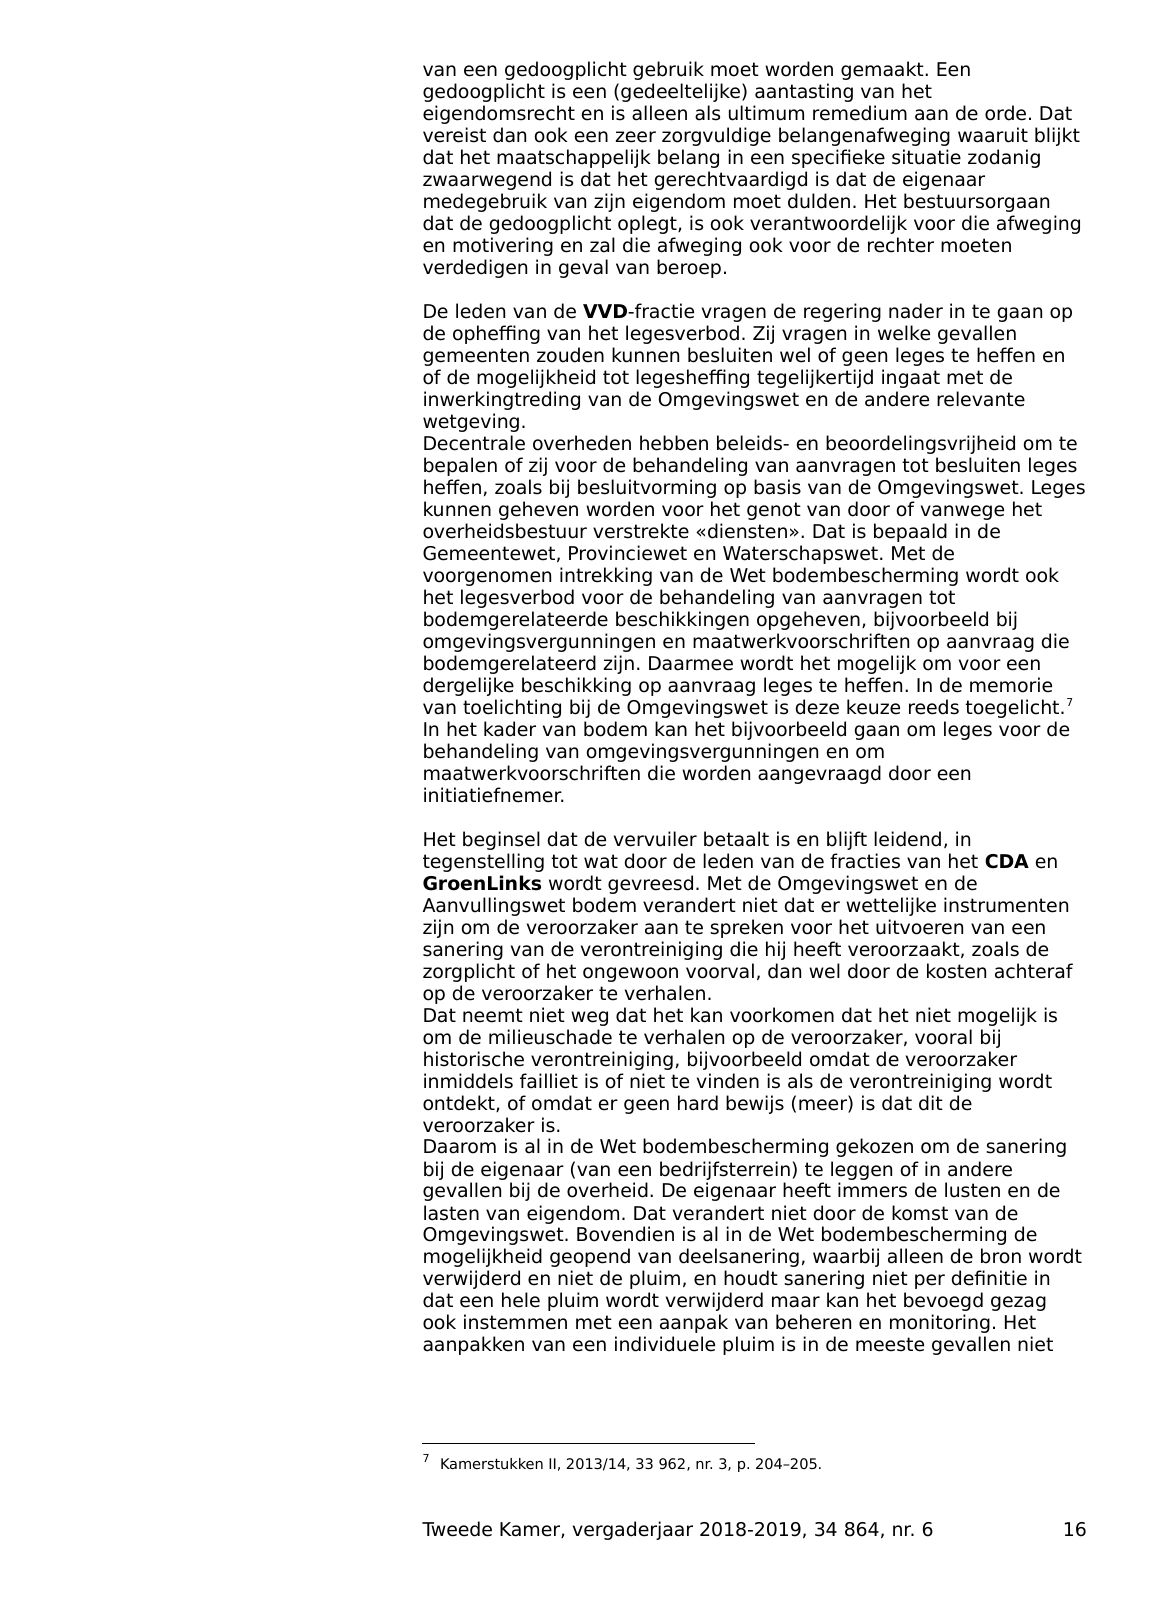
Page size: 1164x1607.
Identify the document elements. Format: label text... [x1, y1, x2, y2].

text Het beginsel dat de vervuiler betaalt is en blijft leidend, in tegenstelling tot wat door de leden van de fracties van het CDA en GroenLinks wordt gevreesd. Met de Omgevingswet en de Aanvullingswet bodem verandert niet dat er wettelijke instrumenten zijn om de veroorzaker aan te spreken voor het uitvoeren van een sanering van de verontreiniging die hij heeft veroorzaakt, zoals de zorgplicht of het ongewoon voorval, dan wel door de kosten achteraf op de veroorzaker te verhalen. [422, 829, 1087, 1004]
text Kamerstukken II, 2013/14, 33 962, nr. 3, p. 204–205. [422, 1452, 1087, 1474]
text In het kader van bodem kan het bijvoorbeeld gaan om leges voor de behandeling van omgevingsvergunningen en om maatwerkvoorschriften die worden aangevraagd door een initiatiefnemer. [422, 719, 1087, 807]
text Dat neemt niet weg dat het kan voorkomen dat het niet mogelijk is om de milieuschade te verhalen op de veroorzaker, vooral bij historische verontreiniging, bijvoorbeeld omdat de veroorzaker inmiddels failliet is of niet te vinden is als de verontreiniging wordt ontdekt, of omdat er geen hard bewijs (meer) is dat dit de veroorzaker is. [422, 1004, 1087, 1136]
text Daarom is al in de Wet bodembescherming gekozen om de sanering bij de eigenaar (van een bedrijfsterrein) te leggen of in andere gevallen bij de overheid. De eigenaar heeft immers de lusten en de lasten van eigendom. Dat verandert niet door de komst van de Omgevingswet. Bovendien is al in de Wet bodembescherming de mogelijkheid geopend van deelsanering, waarbij alleen de bron wordt verwijderd en niet de pluim, en houdt sanering niet per definitie in dat een hele pluim wordt verwijderd maar kan het bevoegd gezag ook instemmen met een aanpak van beheren en monitoring. Het aanpakken van een individuele pluim is in de meeste gevallen niet [422, 1136, 1087, 1356]
text De leden van de VVD-fractie vragen de regering nader in te gaan op de opheffing van het legesverbod. Zij vragen in welke gevallen gemeenten zouden kunnen besluiten wel of geen leges te heffen en of de mogelijkheid tot legesheffing tegelijkertijd ingaat met de inwerkingtreding van de Omgevingswet en de andere relevante wetgeving. [422, 301, 1087, 433]
text van een gedoogplicht gebruik moet worden gemaakt. Een gedoogplicht is een (gedeeltelijke) aantasting van het eigendomsrecht en is alleen als ultimum remedium aan de orde. Dat vereist dan ook een zeer zorgvuldige belangenafweging waaruit blijkt dat het maatschappelijk belang in een specifieke situatie zodanig zwaarwegend is dat het gerechtvaardigd is dat de eigenaar medegebruik van zijn eigendom moet dulden. Het bestuursorgaan dat de gedoogplicht oplegt, is ook verantwoordelijk voor die afweging en motivering en zal die afweging ook voor de rechter moeten verdedigen in geval van beroep. [422, 59, 1087, 279]
text Decentrale overheden hebben beleids- en beoordelingsvrijheid om te bepalen of zij voor de behandeling van aanvragen tot besluiten leges heffen, zoals bij besluitvorming op basis van de Omgevingswet. Leges kunnen geheven worden voor het genot van door of vanwege het overheidsbestuur verstrekte «diensten». Dat is bepaald in de Gemeentewet, Provinciewet en Waterschapswet. Met de voorgenomen intrekking van de Wet bodembescherming wordt ook het legesverbod voor de behandeling van aanvragen tot bodemgerelateerde beschikkingen opgeheven, bijvoorbeeld bij omgevingsvergunningen en maatwerkvoorschriften op aanvraag die bodemgerelateerd zijn. Daarmee wordt het mogelijk om voor een dergelijke beschikking op aanvraag leges te heffen. In de memorie van toelichting bij de Omgevingswet is deze keuze reeds toegelicht. [422, 433, 1087, 719]
